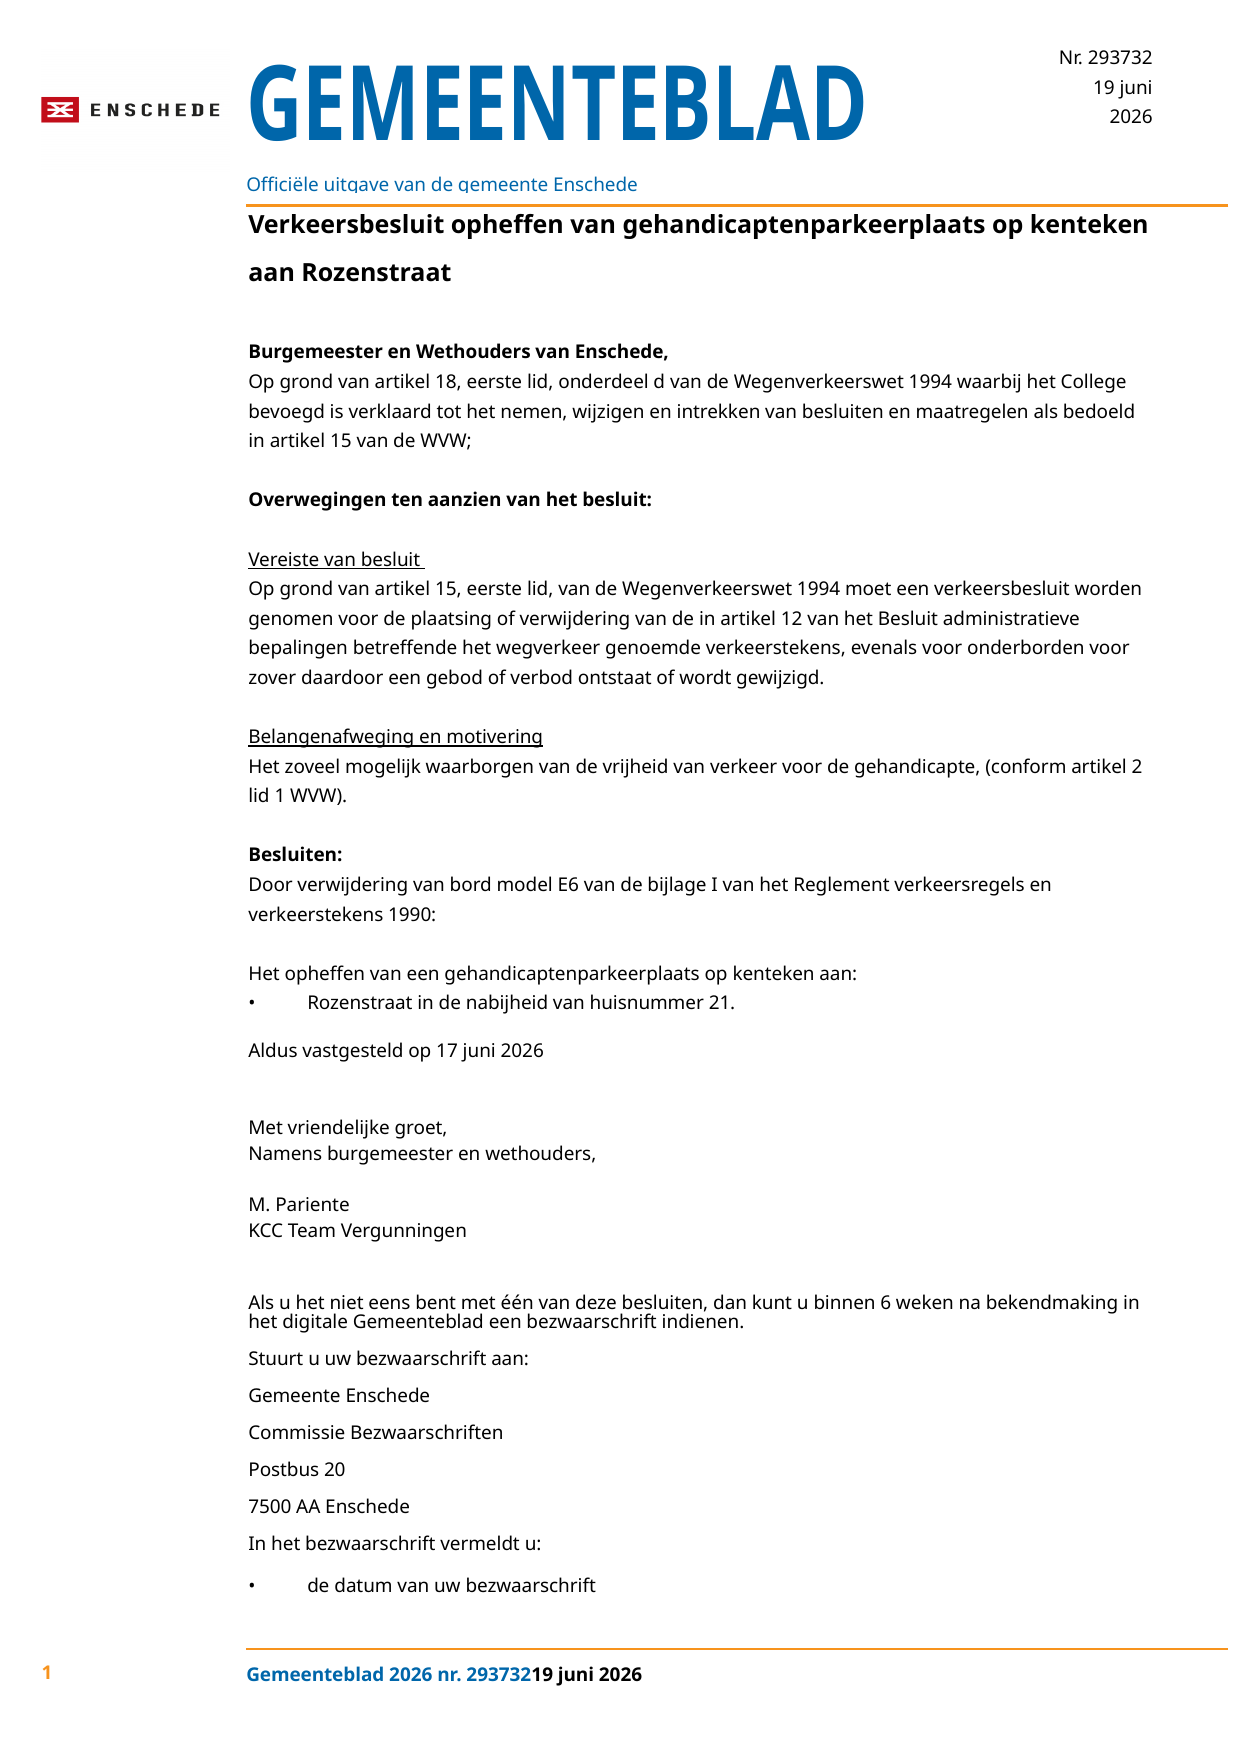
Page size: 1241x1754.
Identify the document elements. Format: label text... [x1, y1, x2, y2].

text Op grond van artikel 15, eerste lid, van de Wegenverkeerswet 1994 moet een verkeersbesluit worden genomen voor de plaatsing of verwijdering van de in artikel 12 van het Besluit administratieve bepalingen betreffende het wegverkeer genoemde verkeerstekens, evenals voor onderborden voor zover daardoor een gebod of verbod ontstaat of wordt gewijzigd. [248, 575, 1152, 690]
text Commissie Bezwaarschriften [248, 1424, 1152, 1443]
text Met vriendelijke groet, [248, 1114, 1152, 1140]
text In het bezwaarschrift vermeldt u: [248, 1535, 1152, 1554]
text Aldus vastgesteld op 17 juni 2026 [248, 1037, 1152, 1063]
text M. Pariente [248, 1192, 1152, 1217]
text Besluiten: [248, 842, 1152, 867]
text Postbus 20 [248, 1461, 1152, 1480]
text Verkeersbesluit opheffen van gehandicaptenparkeerplaats op kenteken aan Rozenstraat [248, 207, 1152, 288]
text Burgemeester en Wethouders van Enschede, [248, 339, 1152, 364]
text Overwegingen ten aanzien van het besluit: [248, 487, 1152, 512]
text Het opheffen van een gehandicaptenparkeerplaats op kenteken aan: [248, 960, 1152, 986]
text Vereiste van besluit [248, 546, 1152, 571]
text Stuurt u uw bezwaarschrift aan: [248, 1350, 1152, 1369]
text KCC Team Vergunningen [248, 1217, 1152, 1243]
text Door verwijdering van bord model E6 van de bijlage I van het Reglement verkeersregels en verkeerstekens 1990: [248, 871, 1152, 926]
text 7500 AA Enschede [248, 1498, 1152, 1517]
list de datum van uw bezwaarschrift [248, 1572, 1152, 1598]
text Gemeente Enschede [248, 1387, 1152, 1406]
text Het zoveel mogelijk waarborgen van de vrijheid van verkeer voor de gehandicapte, (conform artikel 2 lid 1 WVW). [248, 753, 1152, 808]
text Belangenafweging en motivering [248, 723, 1152, 749]
text Op grond van artikel 18, eerste lid, onderdeel d van de Wegenverkeerswet 1994 waarbij het College bevoegd is verklaard tot het nemen, wijzigen en intrekken van besluiten en maatregelen als bedoeld in artikel 15 van de WVW; [248, 368, 1152, 453]
text Als u het niet eens bent met één van deze besluiten, dan kunt u binnen 6 weken na bekendmaking in het digitale Gemeenteblad een bezwaarschrift indienen. [248, 1294, 1152, 1332]
text Namens burgemeester en wethouders, [248, 1140, 1152, 1166]
picture [41, 47, 231, 172]
list Rozenstraat in de nabijheid van huisnummer 21. [248, 989, 1152, 1015]
